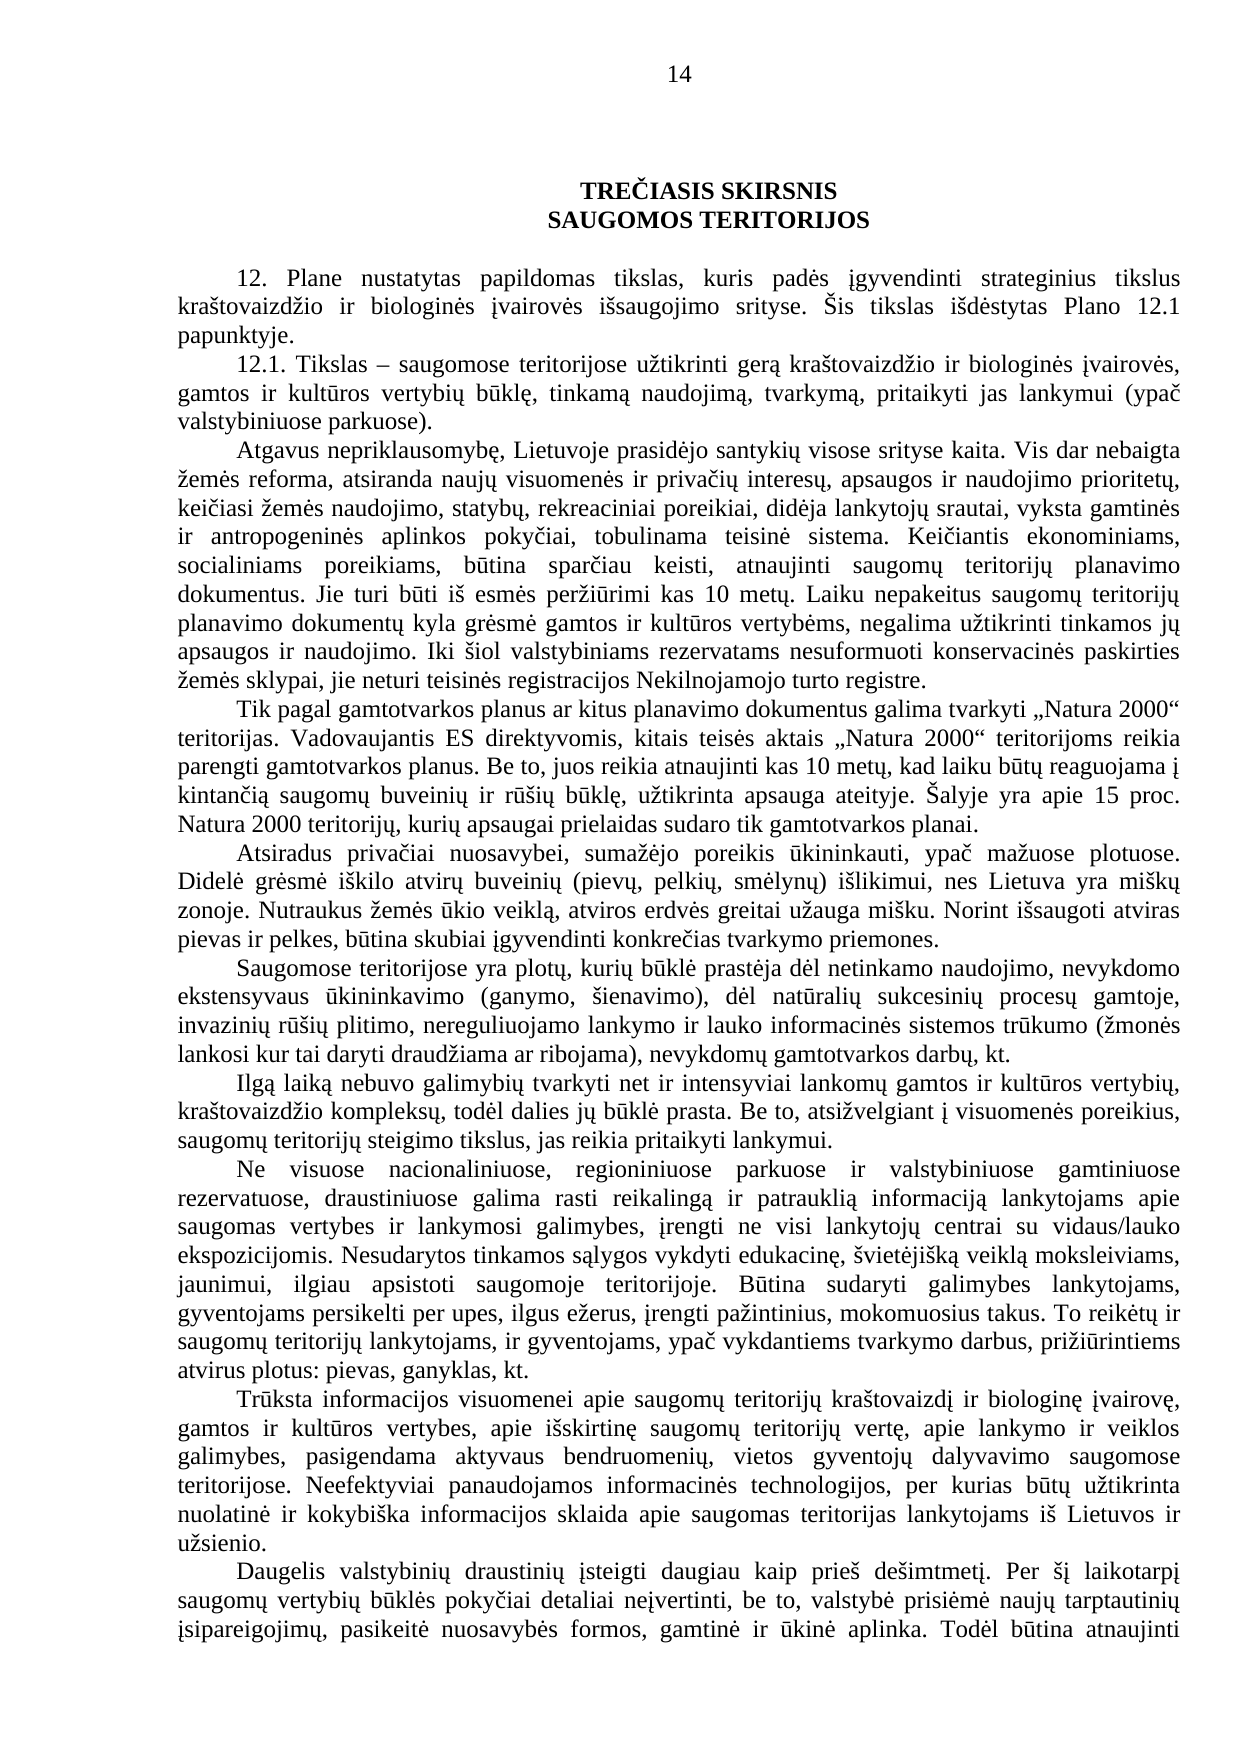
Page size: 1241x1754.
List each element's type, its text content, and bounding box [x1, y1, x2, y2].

text SAUGOMOS TERITORIJOS [177, 205, 1181, 234]
text Atgavus nepriklausomybę, Lietuvoje prasidėjo santykių visose srityse kaita. Vis dar nebaigta žemės reforma, atsiranda naujų visuomenės ir privačių interesų, apsaugos ir naudojimo prioritetų, keičiasi žemės naudojimo, statybų, rekreaciniai poreikiai, didėja lankytojų srautai, vyksta gamtinės ir antropogeninės aplinkos pokyčiai, tobulinama teisinė sistema. Keičiantis ekonominiams, socialiniams poreikiams, būtina sparčiau keisti, atnaujinti saugomų teritorijų planavimo dokumentus. Jie turi būti iš esmės peržiūrimi kas 10 metų. Laiku nepakeitus saugomų teritorijų planavimo dokumentų kyla grėsmė gamtos ir kultūros vertybėms, negalima užtikrinti tinkamos jų apsaugos ir naudojimo. Iki šiol valstybiniams rezervatams nesuformuoti konservacinės paskirties žemės sklypai, jie neturi teisinės registracijos Nekilnojamojo turto registre. [177, 435, 1181, 694]
text Daugelis valstybinių draustinių įsteigti daugiau kaip prieš dešimtmetį. Per šį laikotarpį saugomų vertybių būklės pokyčiai detaliai neįvertinti, be to, valstybė prisiėmė naujų tarptautinių įsipareigojimų, pasikeitė nuosavybės formos, gamtinė ir ūkinė aplinka. Todėl būtina atnaujinti [177, 1556, 1181, 1643]
text Ilgą laiką nebuvo galimybių tvarkyti net ir intensyviai lankomų gamtos ir kultūros vertybių, kraštovaizdžio kompleksų, todėl dalies jų būklė prasta. Be to, atsižvelgiant į visuomenės poreikius, saugomų teritorijų steigimo tikslus, jas reikia pritaikyti lankymui. [177, 1068, 1181, 1154]
text 12.1. Tikslas – saugomose teritorijose užtikrinti gerą kraštovaizdžio ir biologinės įvairovės, gamtos ir kultūros vertybių būklę, tinkamą naudojimą, tvarkymą, pritaikyti jas lankymui (ypač valstybiniuose parkuose). [177, 349, 1181, 435]
text Saugomose teritorijose yra plotų, kurių būklė prastėja dėl netinkamo naudojimo, nevykdomo ekstensyvaus ūkininkavimo (ganymo, šienavimo), dėl natūralių sukcesinių procesų gamtoje, invazinių rūšių plitimo, nereguliuojamo lankymo ir lauko informacinės sistemos trūkumo (žmonės lankosi kur tai daryti draudžiama ar ribojama), nevykdomų gamtotvarkos darbų, kt. [177, 953, 1181, 1068]
text 12. Plane nustatytas papildomas tikslas, kuris padės įgyvendinti strateginius tikslus kraštovaizdžio ir biologinės įvairovės išsaugojimo srityse. Šis tikslas išdėstytas Plano 12.1 papunktyje. [177, 263, 1181, 349]
text Ne visuose nacionaliniuose, regioniniuose parkuose ir valstybiniuose gamtiniuose rezervatuose, draustiniuose galima rasti reikalingą ir patrauklią informaciją lankytojams apie saugomas vertybes ir lankymosi galimybes, įrengti ne visi lankytojų centrai su vidaus/lauko ekspozicijomis. Nesudarytos tinkamos sąlygos vykdyti edukacinę, švietėjišką veiklą moksleiviams, jaunimui, ilgiau apsistoti saugomoje teritorijoje. Būtina sudaryti galimybes lankytojams, gyventojams persikelti per upes, ilgus ežerus, įrengti pažintinius, mokomuosius takus. To reikėtų ir saugomų teritorijų lankytojams, ir gyventojams, ypač vykdantiems tvarkymo darbus, prižiūrintiems atvirus plotus: pievas, ganyklas, kt. [177, 1154, 1181, 1384]
text Atsiradus privačiai nuosavybei, sumažėjo poreikis ūkininkauti, ypač mažuose plotuose. Didelė grėsmė iškilo atvirų buveinių (pievų, pelkių, smėlynų) išlikimui, nes Lietuva yra miškų zonoje. Nutraukus žemės ūkio veiklą, atviros erdvės greitai užauga mišku. Norint išsaugoti atviras pievas ir pelkes, būtina skubiai įgyvendinti konkrečias tvarkymo priemones. [177, 838, 1181, 953]
text Trūksta informacijos visuomenei apie saugomų teritorijų kraštovaizdį ir biologinę įvairovę, gamtos ir kultūros vertybes, apie išskirtinę saugomų teritorijų vertę, apie lankymo ir veiklos galimybes, pasigendama aktyvaus bendruomenių, vietos gyventojų dalyvavimo saugomose teritorijose. Neefektyviai panaudojamos informacinės technologijos, per kurias būtų užtikrinta nuolatinė ir kokybiška informacijos sklaida apie saugomas teritorijas lankytojams iš Lietuvos ir užsienio. [177, 1384, 1181, 1556]
text Tik pagal gamtotvarkos planus ar kitus planavimo dokumentus galima tvarkyti „Natura 2000“ teritorijas. Vadovaujantis ES direktyvomis, kitais teisės aktais „Natura 2000“ teritorijoms reikia parengti gamtotvarkos planus. Be to, juos reikia atnaujinti kas 10 metų, kad laiku būtų reaguojama į kintančią saugomų buveinių ir rūšių būklę, užtikrinta apsauga ateityje. Šalyje yra apie 15 proc. Natura 2000 teritorijų, kurių apsaugai prielaidas sudaro tik gamtotvarkos planai. [177, 694, 1181, 838]
text TREČIASIS SKIRSNIS [177, 176, 1181, 205]
